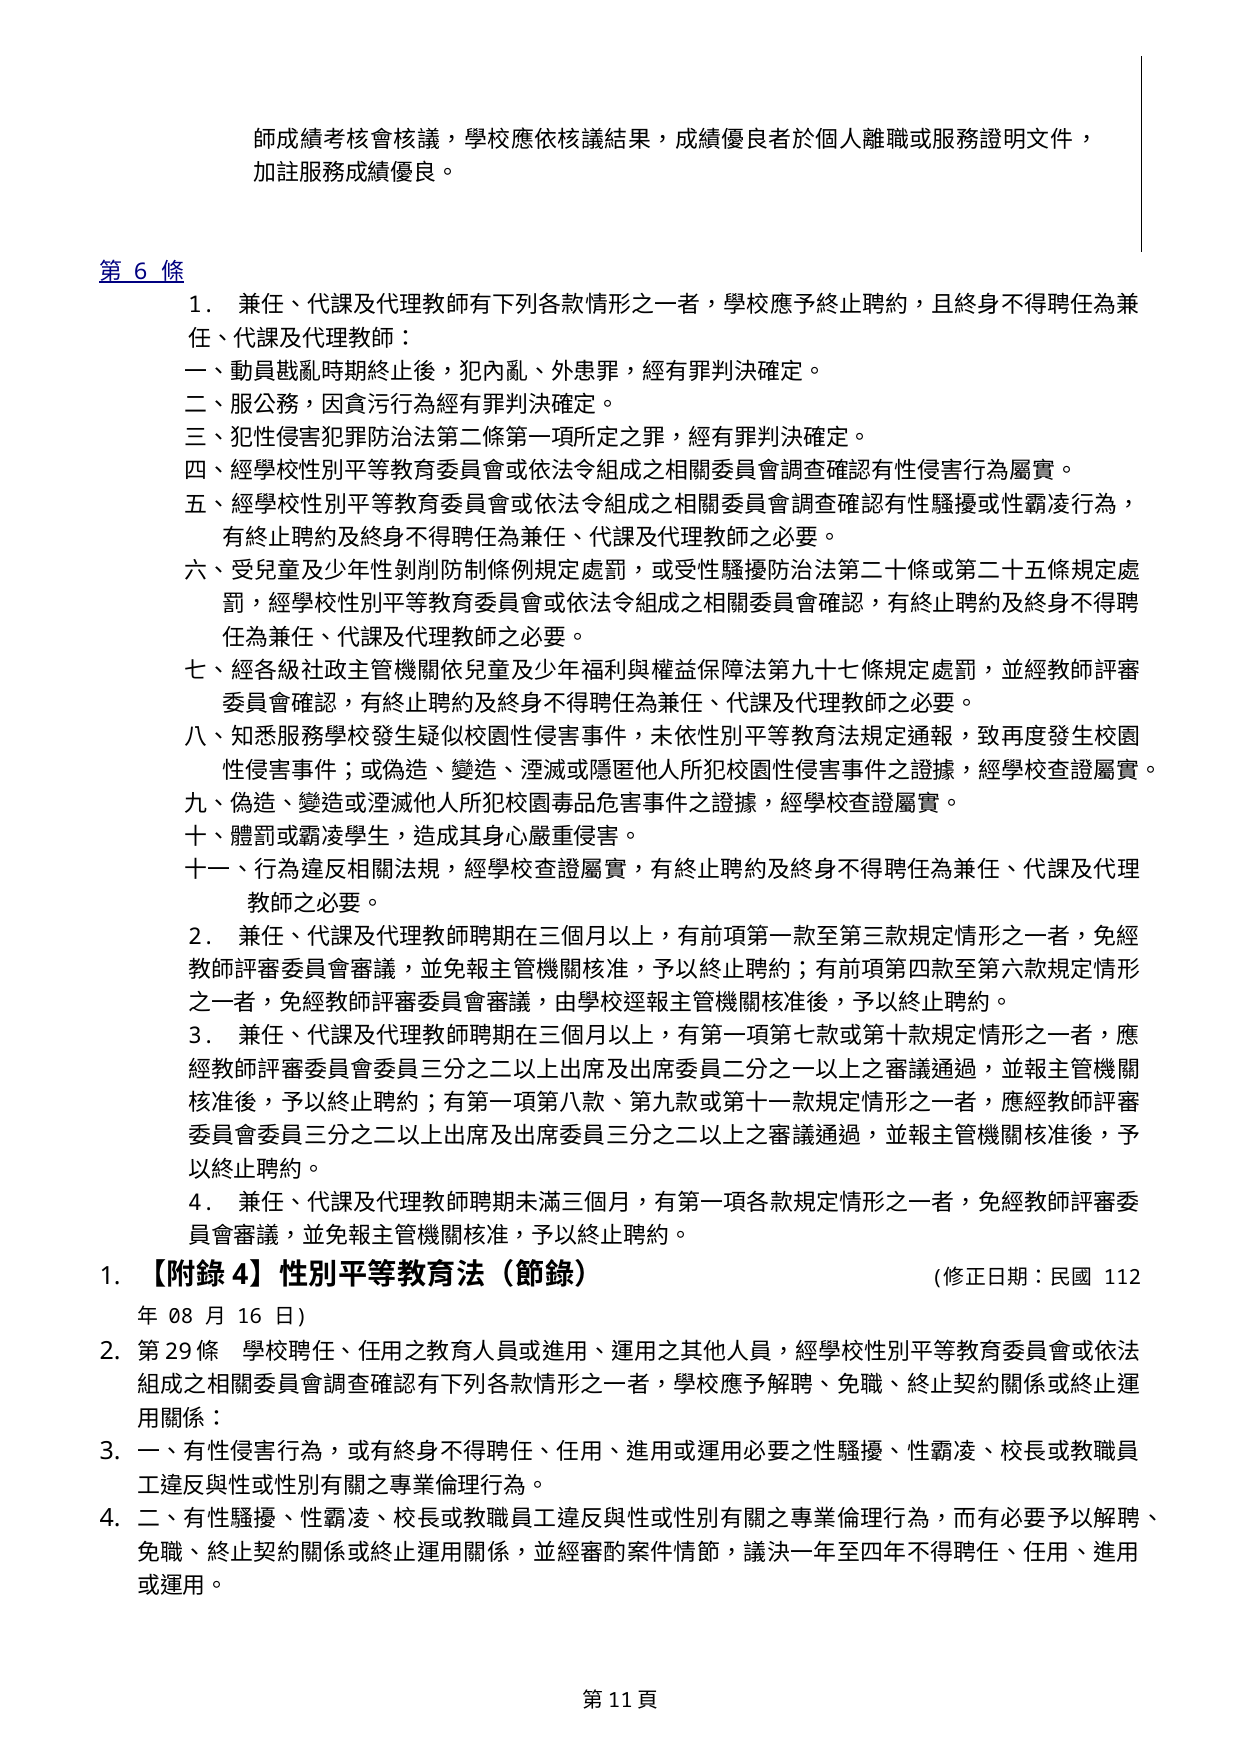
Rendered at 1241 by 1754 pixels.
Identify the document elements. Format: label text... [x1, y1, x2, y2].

list 二、有性騷擾、性霸凌、校長或教職員工違反與性或性別有關之專業倫理行為，而有必要予以解聘、免職、終止契約關係或終止運用關係，並經審酌案件情節，議決一年至四年不得聘任、任用、進用或運用。 [99, 1500, 1141, 1601]
text 五、經學校性別平等教育委員會或依法令組成之相關委員會調查確認有性騷擾或性霸凌行為，有終止聘約及終身不得聘任為兼任、代課及代理教師之必要。 [184, 486, 1141, 552]
text 十、體罰或霸凌學生，造成其身心嚴重侵害。 [184, 818, 1141, 851]
list 兼任、代課及代理教師聘期未滿三個月，有第一項各款規定情形之一者，免經教師評審委員會審議，並免報主管機關核准，予以終止聘約。 [188, 1184, 1141, 1250]
list 兼任、代課及代理教師有下列各款情形之一者，學校應予終止聘約，且終身不得聘任為兼任、代課及代理教師： [188, 286, 1141, 353]
text 二、服公務，因貪污行為經有罪判決確定。 [184, 386, 1141, 419]
text 十一、行為違反相關法規，經學校查證屬實，有終止聘約及終身不得聘任為兼任、代課及代理教師之必要。 [184, 851, 1141, 918]
text 九、偽造、變造或湮滅他人所犯校園毒品危害事件之證據，經學校查證屬實。 [184, 785, 1141, 818]
text 第 6 條 [99, 253, 1115, 286]
list 兼任、代課及代理教師聘期在三個月以上，有第一項第七款或第十款規定情形之一者，應經教師評審委員會委員三分之二以上出席及出席委員二分之一以上之審議通過，並報主管機關核准後，予以終止聘約；有第一項第八款、第九款或第十一款規定情形之一者，應經教師評審委員會委員三分之二以上出席及出席委員三分之二以上之審議通過，並報主管機關核准後，予以終止聘約。 [188, 1017, 1141, 1184]
text 一、動員戡亂時期終止後，犯內亂、外患罪，經有罪判決確定。 [184, 353, 1141, 386]
text 六、受兒童及少年性剝削防制條例規定處罰，或受性騷擾防治法第二十條或第二十五條規定處罰，經學校性別平等教育委員會或依法令組成之相關委員會確認，有終止聘約及終身不得聘任為兼任、代課及代理教師之必要。 [184, 552, 1141, 652]
text 四、經學校性別平等教育委員會或依法令組成之相關委員會調查確認有性侵害行為屬實。 [184, 452, 1141, 486]
text 三、犯性侵害犯罪防治法第二條第一項所定之罪，經有罪判決確定。 [184, 419, 1141, 452]
list 【附錄4】性別平等教育法（節錄） (修正日期：民國 112 年 08 月 16 日) [99, 1250, 1141, 1332]
list 師成績考核會核議，學校應依核議結果，成績優良者於個人離職或服務證明文件，加註服務成績優良。 [139, 57, 1140, 252]
text 七、經各級社政主管機關依兒童及少年福利與權益保障法第九十七條規定處罰，並經教師評審委員會確認，有終止聘約及終身不得聘任為兼任、代課及代理教師之必要。 [184, 652, 1141, 718]
list 第29條 學校聘任、任用之教育人員或進用、運用之其他人員，經學校性別平等教育委員會或依法組成之相關委員會調查確認有下列各款情形之一者，學校應予解聘、免職、終止契約關係或終止運用關係： [99, 1332, 1141, 1433]
list 兼任、代課及代理教師聘期在三個月以上，有前項第一款至第三款規定情形之一者，免經教師評審委員會審議，並免報主管機關核准，予以終止聘約；有前項第四款至第六款規定情形之一者，免經教師評審委員會審議，由學校逕報主管機關核准後，予以終止聘約。 [188, 918, 1141, 1017]
text 八、知悉服務學校發生疑似校園性侵害事件，未依性別平等教育法規定通報，致再度發生校園性侵害事件；或偽造、變造、湮滅或隱匿他人所犯校園性侵害事件之證據，經學校查證屬實。 [184, 718, 1141, 785]
list 一、有性侵害行為，或有終身不得聘任、任用、進用或運用必要之性騷擾、性霸凌、校長或教職員工違反與性或性別有關之專業倫理行為。 [99, 1433, 1141, 1500]
